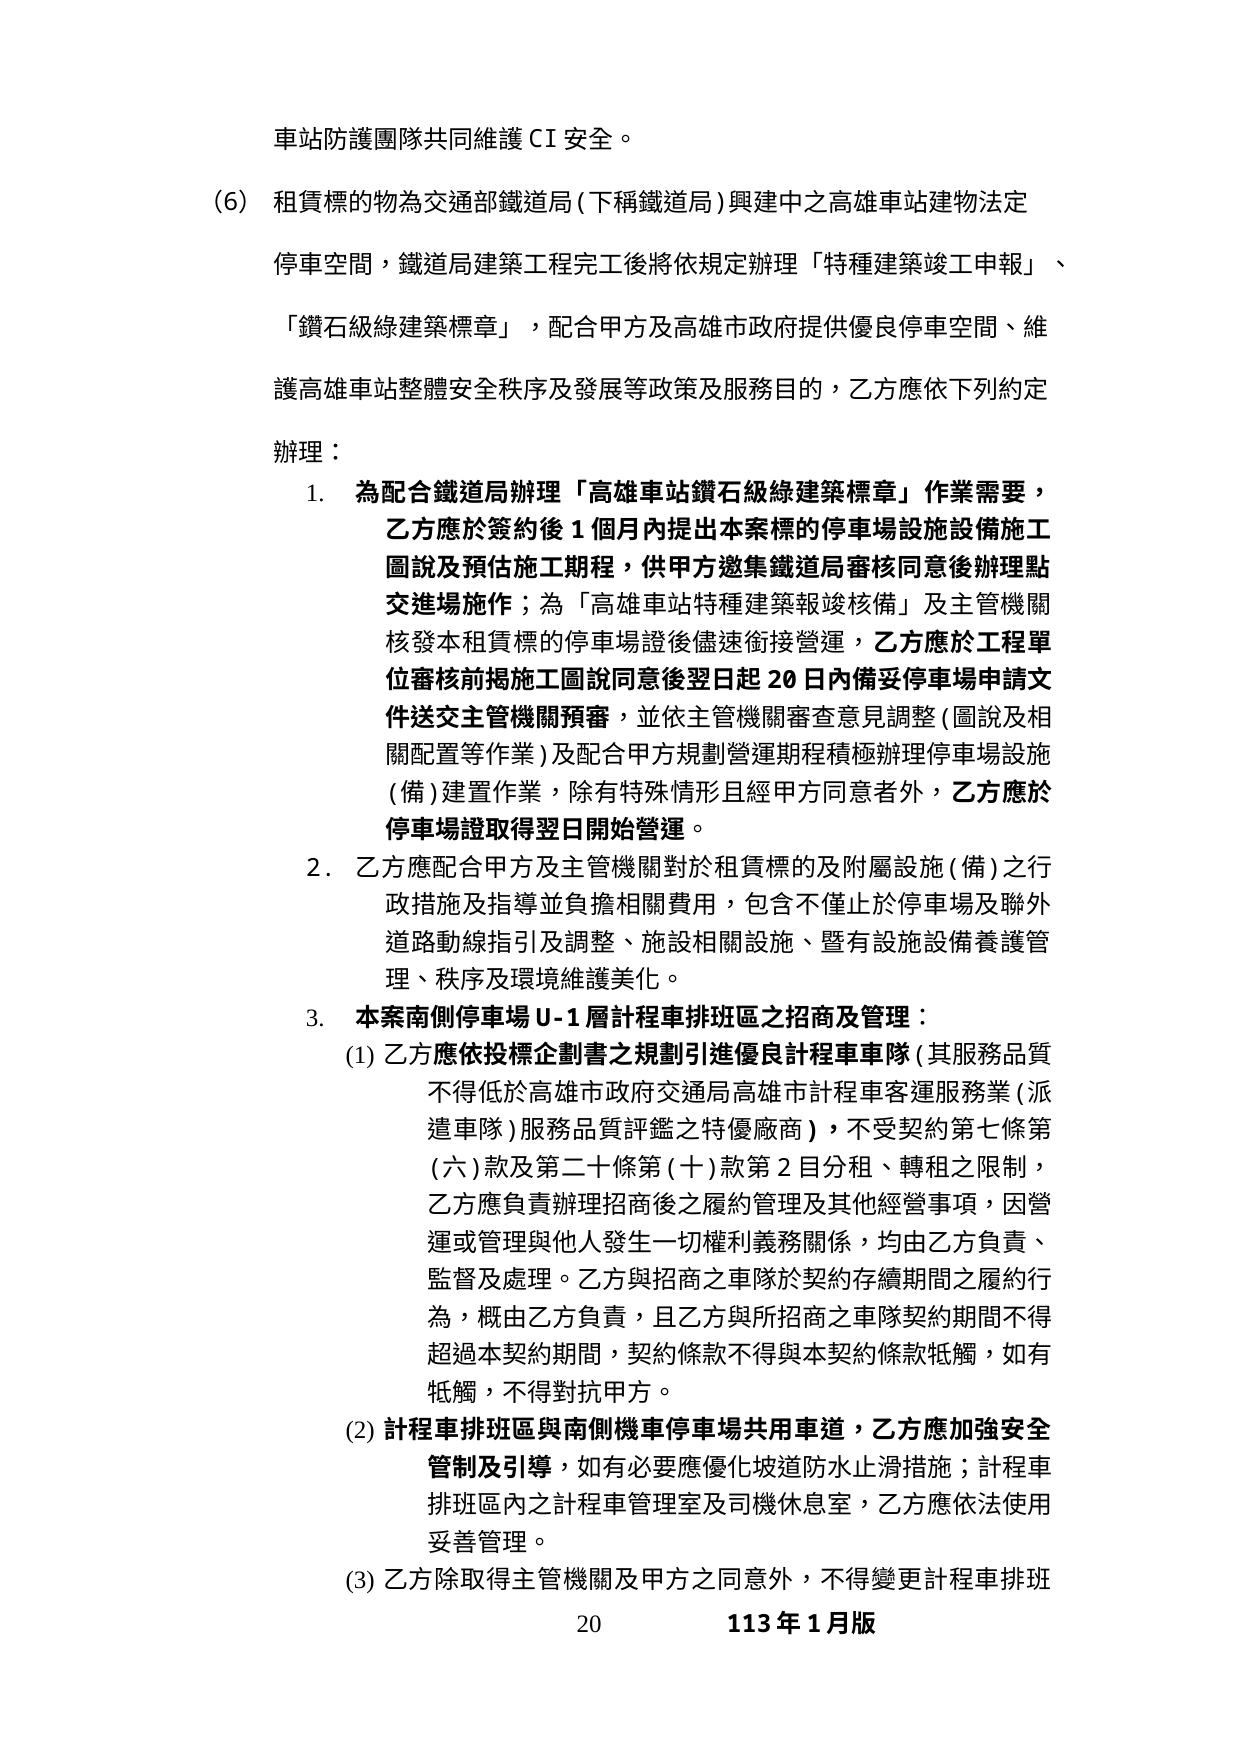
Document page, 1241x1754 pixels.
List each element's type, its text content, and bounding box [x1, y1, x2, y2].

list 租賃標的物為交通部鐵道局(下稱鐵道局)興建中之高雄車站建物法定停車空間，鐵道局建築工程完工後將依規定辦理「特種建築竣工申報」、「鑽石級綠建築標章」，配合甲方及高雄市政府提供優良停車空間、維護高雄車站整體安全秩序及發展等政策及服務目的，乙方應依下列約定辦理： [198, 159, 1053, 471]
list 車站防護團隊共同維護CI安全。 [198, 96, 1053, 159]
list 本案南側停車場U-1層計程車排班區之招商及管理： [306, 996, 1053, 1034]
list 為配合鐵道局辦理「高雄車站鑽石級綠建築標章」作業需要，乙方應於簽約後1個月內提出本案標的停車場設施設備施工圖說及預估施工期程，供甲方邀集鐵道局審核同意後辦理點交進場施作；為「高雄車站特種建築報竣核備」及主管機關核發本租賃標的停車場證後儘速銜接營運，乙方應於工程單位審核前揭施工圖說同意後翌日起20日內備妥停車場申請文件送交主管機關預審，並依主管機關審查意見調整(圖說及相關配置等作業)及配合甲方規劃營運期程積極辦理停車場設施(備)建置作業，除有特殊情形且經甲方同意者外，乙方應於停車場證取得翌日開始營運。 [306, 471, 1053, 846]
list 計程車排班區與南側機車停車場共用車道，乙方應加強安全管制及引導，如有必要應優化坡道防水止滑措施；計程車排班區內之計程車管理室及司機休息室，乙方應依法使用妥善管理。 [345, 1409, 1053, 1559]
list 乙方應配合甲方及主管機關對於租賃標的及附屬設施(備)之行政措施及指導並負擔相關費用，包含不僅止於停車場及聯外道路動線指引及調整、施設相關設施、暨有設施設備養護管理、秩序及環境維護美化。 [306, 846, 1053, 996]
list 乙方應依投標企劃書之規劃引進優良計程車車隊(其服務品質不得低於高雄市政府交通局高雄市計程車客運服務業(派遣車隊)服務品質評鑑之特優廠商)，不受契約第七條第(六)款及第二十條第(十)款第2目分租、轉租之限制，乙方應負責辦理招商後之履約管理及其他經營事項，因營運或管理與他人發生一切權利義務關係，均由乙方負責、監督及處理。乙方與招商之車隊於契約存續期間之履約行為，概由乙方負責，且乙方與所招商之車隊契約期間不得超過本契約期間，契約條款不得與本契約條款牴觸，如有牴觸，不得對抗甲方。 [345, 1034, 1053, 1409]
list 乙方除取得主管機關及甲方之同意外，不得變更計程車排班動線。 [345, 1559, 1053, 1596]
